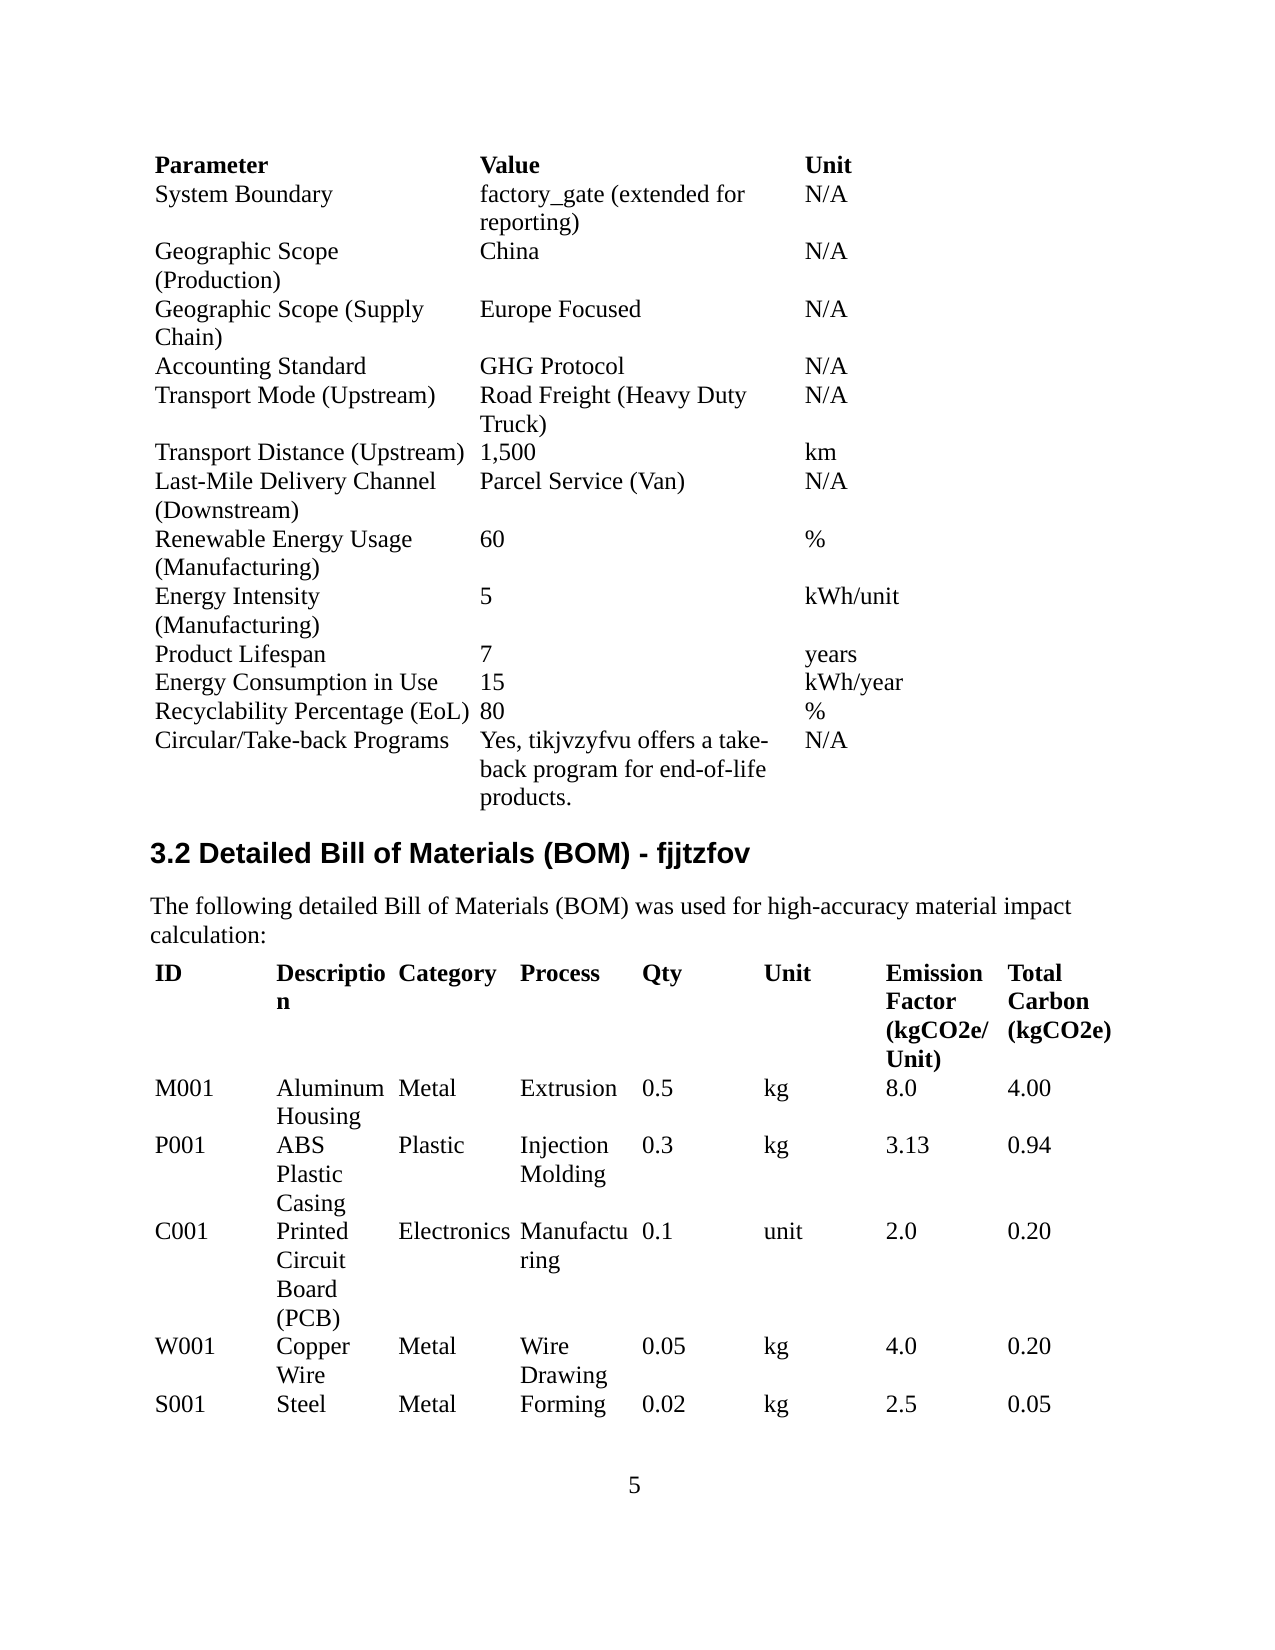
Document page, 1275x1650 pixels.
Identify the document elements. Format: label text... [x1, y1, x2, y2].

table_cell kg [759, 1389, 881, 1418]
table_cell Europe Focused [475, 294, 800, 351]
text The following detailed Bill of Materials (BOM) was used for high-accuracy material impact calculation: [150, 891, 1125, 949]
table_cell China [475, 236, 800, 294]
table_cell 1,500 [475, 438, 800, 466]
table_cell kWh/unit [800, 581, 1125, 639]
table_cell kg [759, 1331, 881, 1389]
table_cell Extrusion [516, 1073, 637, 1130]
table_cell 60 [475, 524, 800, 581]
table_cell Wire Drawing [516, 1331, 637, 1389]
table_cell M001 [150, 1073, 272, 1130]
table_cell N/A [800, 351, 1125, 380]
table_cell % [800, 524, 1125, 581]
table_cell Transport Mode (Upstream) [150, 380, 475, 437]
table_cell Last-Mile Delivery Channel (Downstream) [150, 466, 475, 524]
table_header Unit [759, 958, 881, 1073]
table_cell N/A [800, 725, 1125, 811]
table_cell W001 [150, 1331, 272, 1389]
table_cell N/A [800, 380, 1125, 437]
table_header Process [516, 958, 637, 1073]
table_cell Accounting Standard [150, 351, 475, 380]
table_cell Aluminum Housing [272, 1073, 394, 1130]
table_cell Renewable Energy Usage (Manufacturing) [150, 524, 475, 581]
table_cell 0.3 [638, 1130, 759, 1216]
table_cell P001 [150, 1130, 272, 1216]
table_cell Copper Wire [272, 1331, 394, 1389]
table_cell 0.20 [1003, 1331, 1125, 1389]
table_cell 0.94 [1003, 1130, 1125, 1216]
table_cell 3.13 [881, 1130, 1003, 1216]
table_cell N/A [800, 294, 1125, 351]
table_cell S001 [150, 1389, 272, 1418]
table_cell 2.0 [881, 1216, 1003, 1331]
table_cell factory_gate (extended for reporting) [475, 179, 800, 236]
table_cell Plastic [394, 1130, 516, 1216]
table_cell Metal [394, 1073, 516, 1130]
table_cell Road Freight (Heavy Duty Truck) [475, 380, 800, 437]
table_cell unit [759, 1216, 881, 1331]
table_cell 2.5 [881, 1389, 1003, 1418]
table_cell km [800, 438, 1125, 466]
table_cell 0.5 [638, 1073, 759, 1130]
table_cell Transport Distance (Upstream) [150, 438, 475, 466]
table_cell 80 [475, 696, 800, 725]
table_header Parameter [150, 150, 475, 179]
table_header Unit [800, 150, 1125, 179]
table_cell Recyclability Percentage (EoL) [150, 696, 475, 725]
subtitle 3.2 Detailed Bill of Materials (BOM) - fjjtzfov [150, 836, 1125, 870]
table_cell 8.0 [881, 1073, 1003, 1130]
table_cell 0.20 [1003, 1216, 1125, 1331]
table_header Total Carbon (kgCO2e) [1003, 958, 1125, 1073]
table_header Emission Factor (kgCO2e/Unit) [881, 958, 1003, 1073]
table_cell Energy Intensity (Manufacturing) [150, 581, 475, 639]
table_cell 0.1 [638, 1216, 759, 1331]
table_cell Circular/Take-back Programs [150, 725, 475, 811]
table_cell 15 [475, 668, 800, 696]
table_cell N/A [800, 466, 1125, 524]
table_header Description [272, 958, 394, 1073]
table_cell N/A [800, 236, 1125, 294]
table_cell ABS Plastic Casing [272, 1130, 394, 1216]
table_cell Printed Circuit Board (PCB) [272, 1216, 394, 1331]
table_header Category [394, 958, 516, 1073]
table_cell Energy Consumption in Use [150, 668, 475, 696]
table_header ID [150, 958, 272, 1073]
table_cell kWh/year [800, 668, 1125, 696]
table_cell Yes, tikjvzyfvu offers a take-back program for end-of-life products. [475, 725, 800, 811]
table_cell years [800, 639, 1125, 667]
table_cell Geographic Scope (Supply Chain) [150, 294, 475, 351]
table_cell Metal [394, 1331, 516, 1389]
table_cell System Boundary [150, 179, 475, 236]
table_cell Parcel Service (Van) [475, 466, 800, 524]
table_cell 0.05 [1003, 1389, 1125, 1418]
table_cell 7 [475, 639, 800, 667]
table_cell Metal [394, 1389, 516, 1418]
table_header Value [475, 150, 800, 179]
table_cell Forming [516, 1389, 637, 1418]
table_cell 0.02 [638, 1389, 759, 1418]
table_cell Product Lifespan [150, 639, 475, 667]
table_cell Steel [272, 1389, 394, 1418]
table_cell 5 [475, 581, 800, 639]
table_cell C001 [150, 1216, 272, 1331]
table_cell Geographic Scope (Production) [150, 236, 475, 294]
table_cell kg [759, 1073, 881, 1130]
table_cell 0.05 [638, 1331, 759, 1389]
table_cell kg [759, 1130, 881, 1216]
table_header Qty [638, 958, 759, 1073]
table_cell N/A [800, 179, 1125, 236]
table_cell % [800, 696, 1125, 725]
table_cell Manufacturing [516, 1216, 637, 1331]
table_cell 4.0 [881, 1331, 1003, 1389]
table_cell Electronics [394, 1216, 516, 1331]
table_cell 4.00 [1003, 1073, 1125, 1130]
table_cell GHG Protocol [475, 351, 800, 380]
table_cell Injection Molding [516, 1130, 637, 1216]
